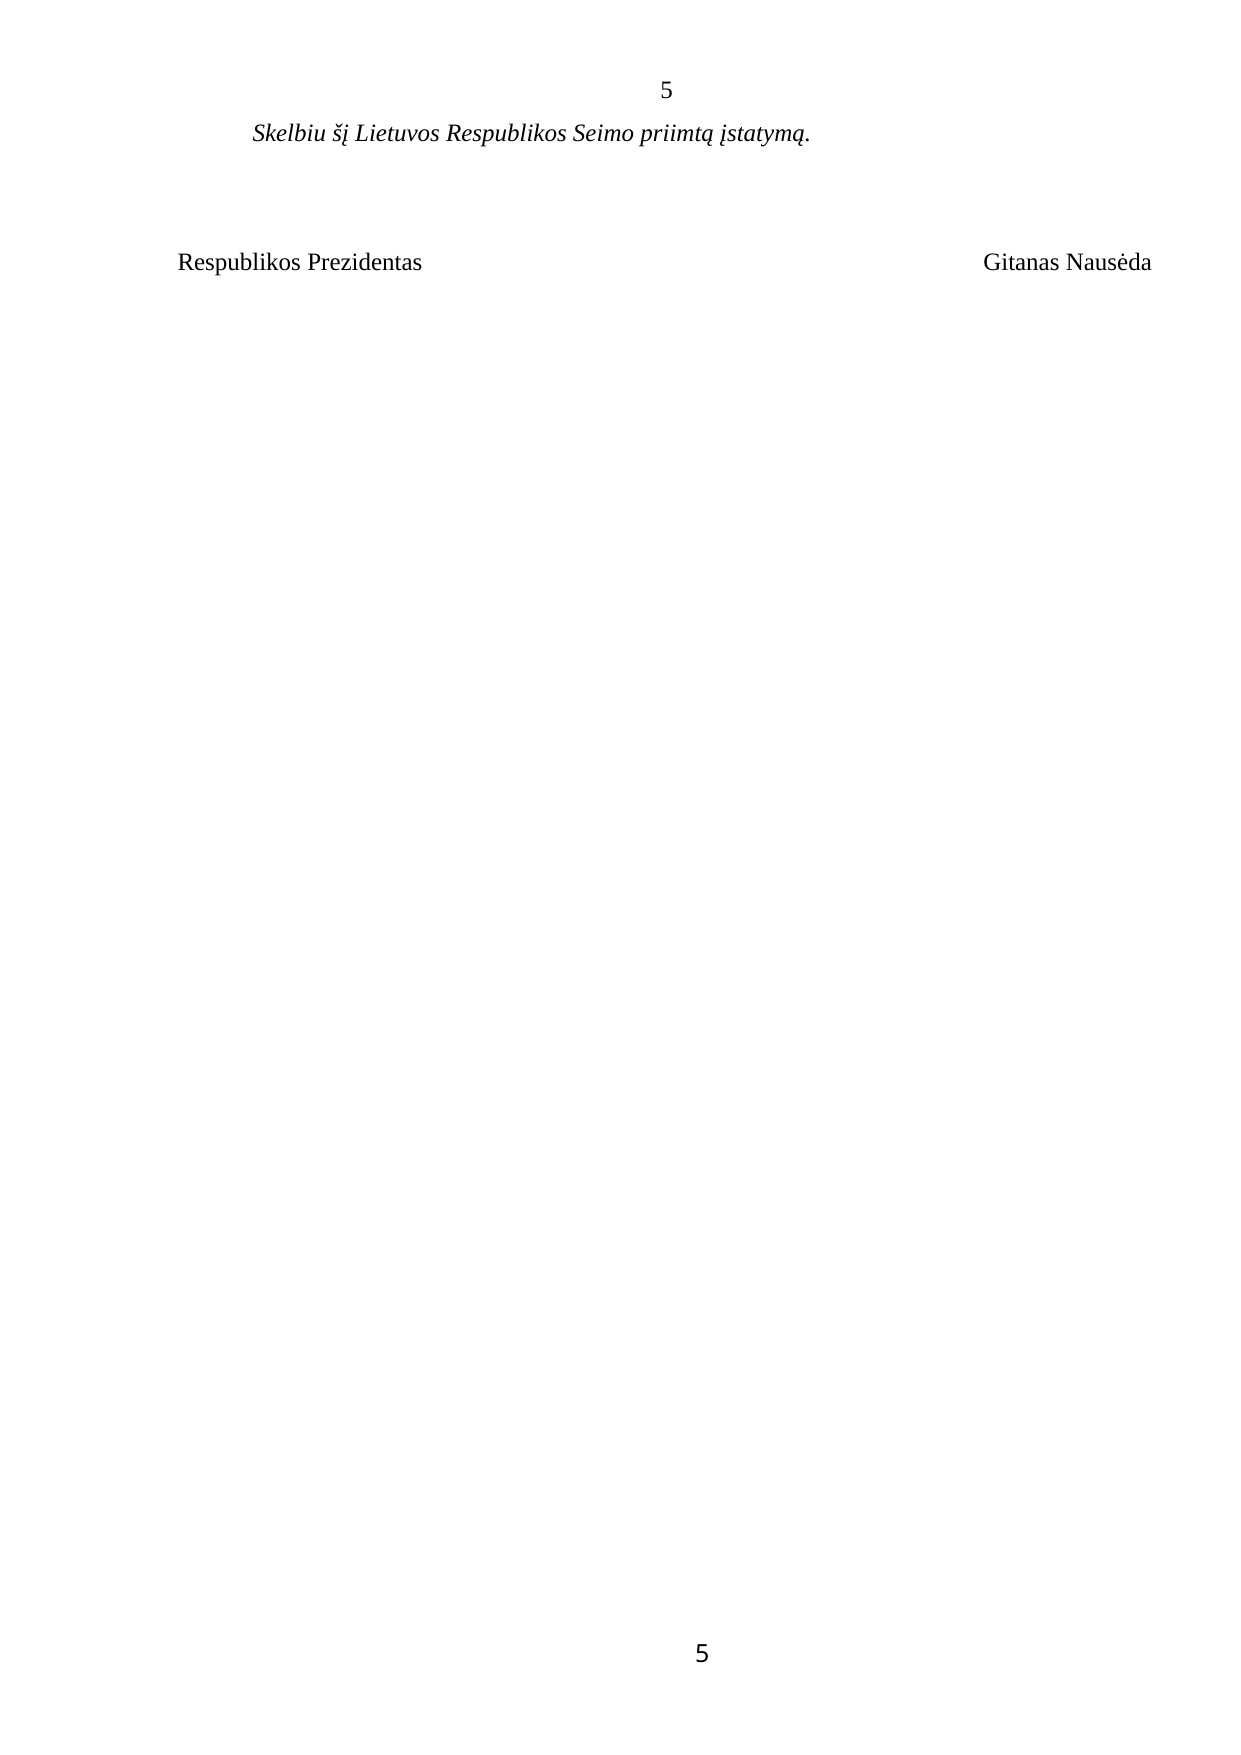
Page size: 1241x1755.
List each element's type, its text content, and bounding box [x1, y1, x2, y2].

text Skelbiu šį Lietuvos Respublikos Seimo priimtą įstatymą. [177, 118, 1152, 147]
text Respublikos Prezidentas Gitanas Nausėda [177, 247, 1152, 276]
